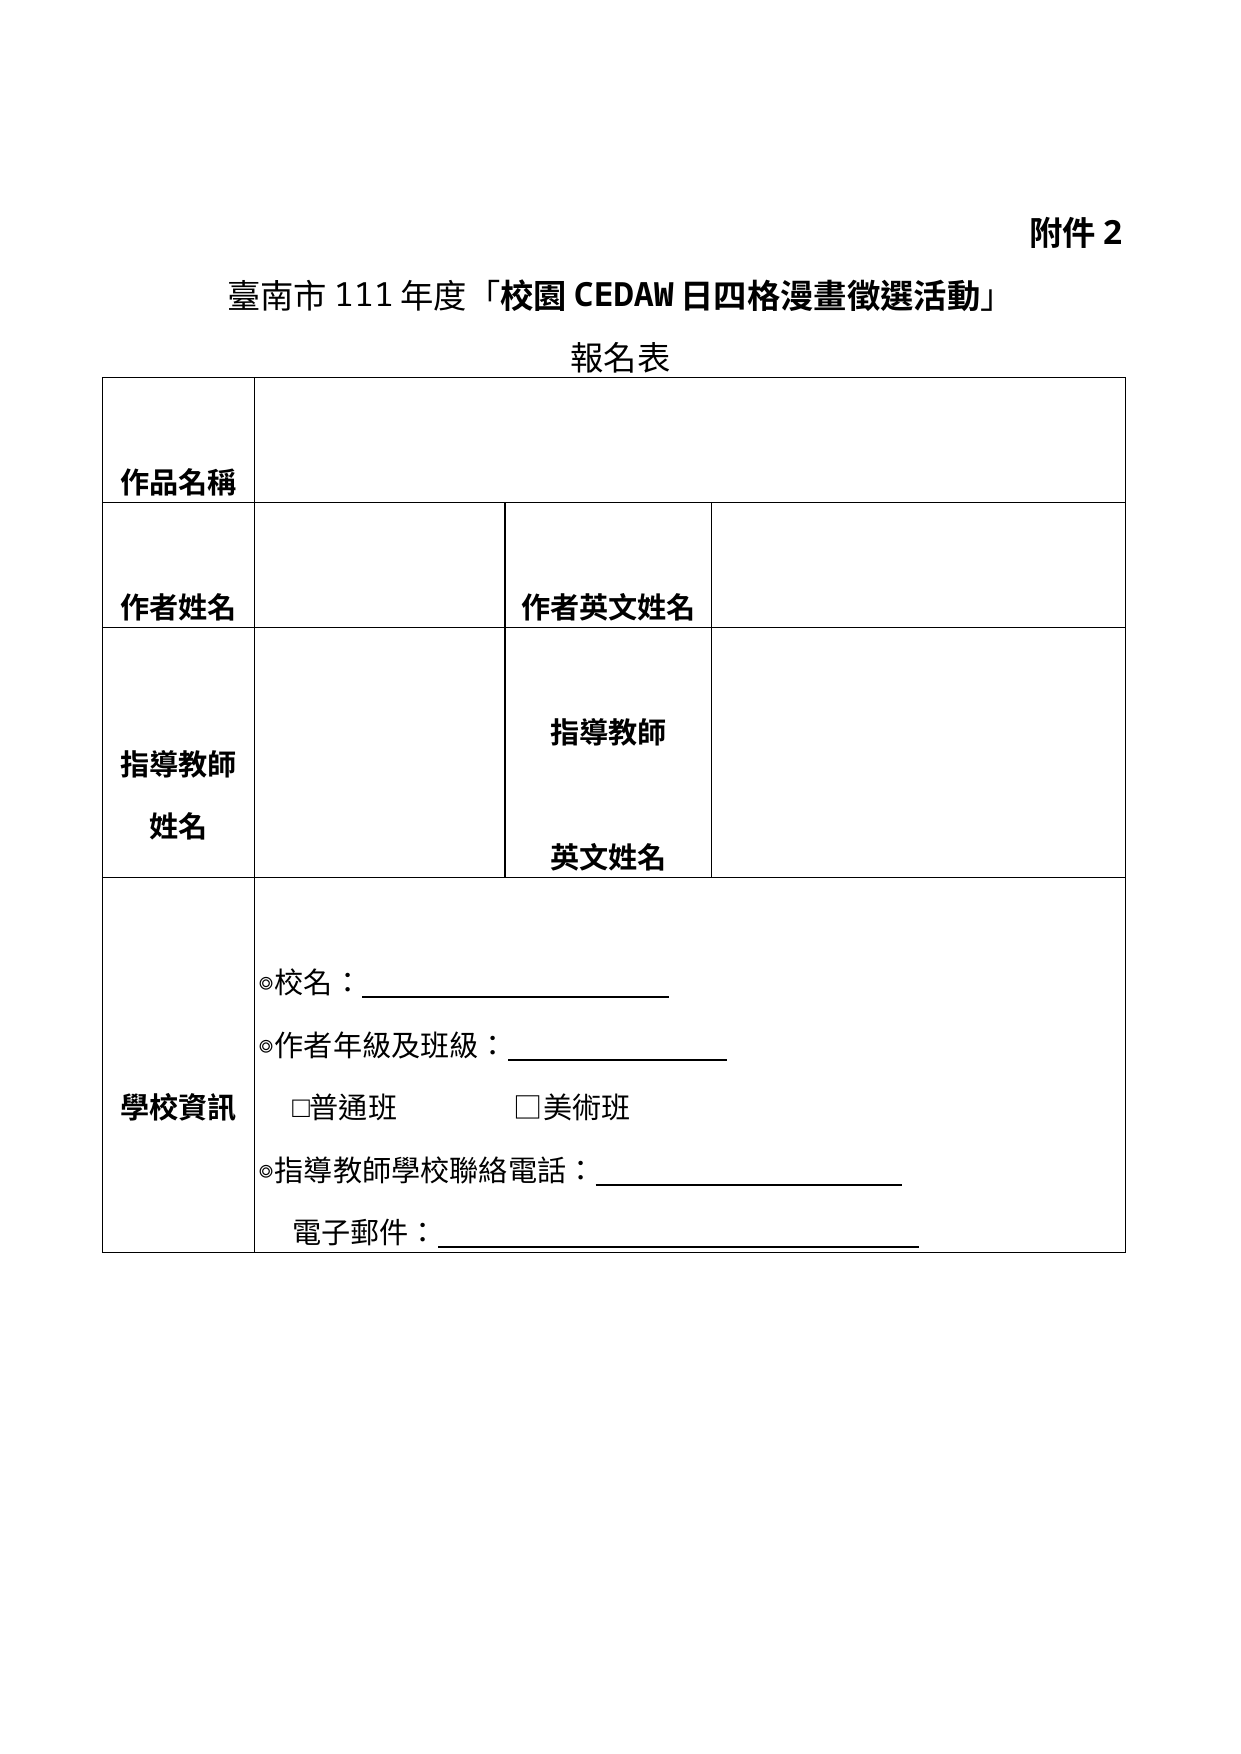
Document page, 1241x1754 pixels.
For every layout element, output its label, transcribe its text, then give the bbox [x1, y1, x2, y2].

table_cell 指導教師 英文姓名 [506, 628, 711, 877]
text 臺南市111年度「校園CEDAW日四格漫畫徵選活動」 [118, 252, 1122, 314]
table_cell 指導教師 姓名 [103, 628, 254, 877]
text 附件2 [118, 189, 1122, 252]
table_header 作品名稱 [103, 378, 254, 502]
table_cell [712, 628, 1125, 877]
table_cell 學校資訊 [103, 878, 254, 1252]
table_cell [712, 503, 1125, 627]
table_cell 作者英文姓名 [506, 503, 711, 627]
table_cell 作者姓名 [103, 503, 254, 627]
table_cell [255, 628, 504, 877]
table_header [255, 378, 1125, 502]
table_cell [255, 503, 504, 627]
table_cell ◎校名： ◎作者年級及班級： □普通班 □美術班 ◎指導教師學校聯絡電話： 電子郵件： [255, 878, 1125, 1252]
text 報名表 [118, 314, 1122, 377]
